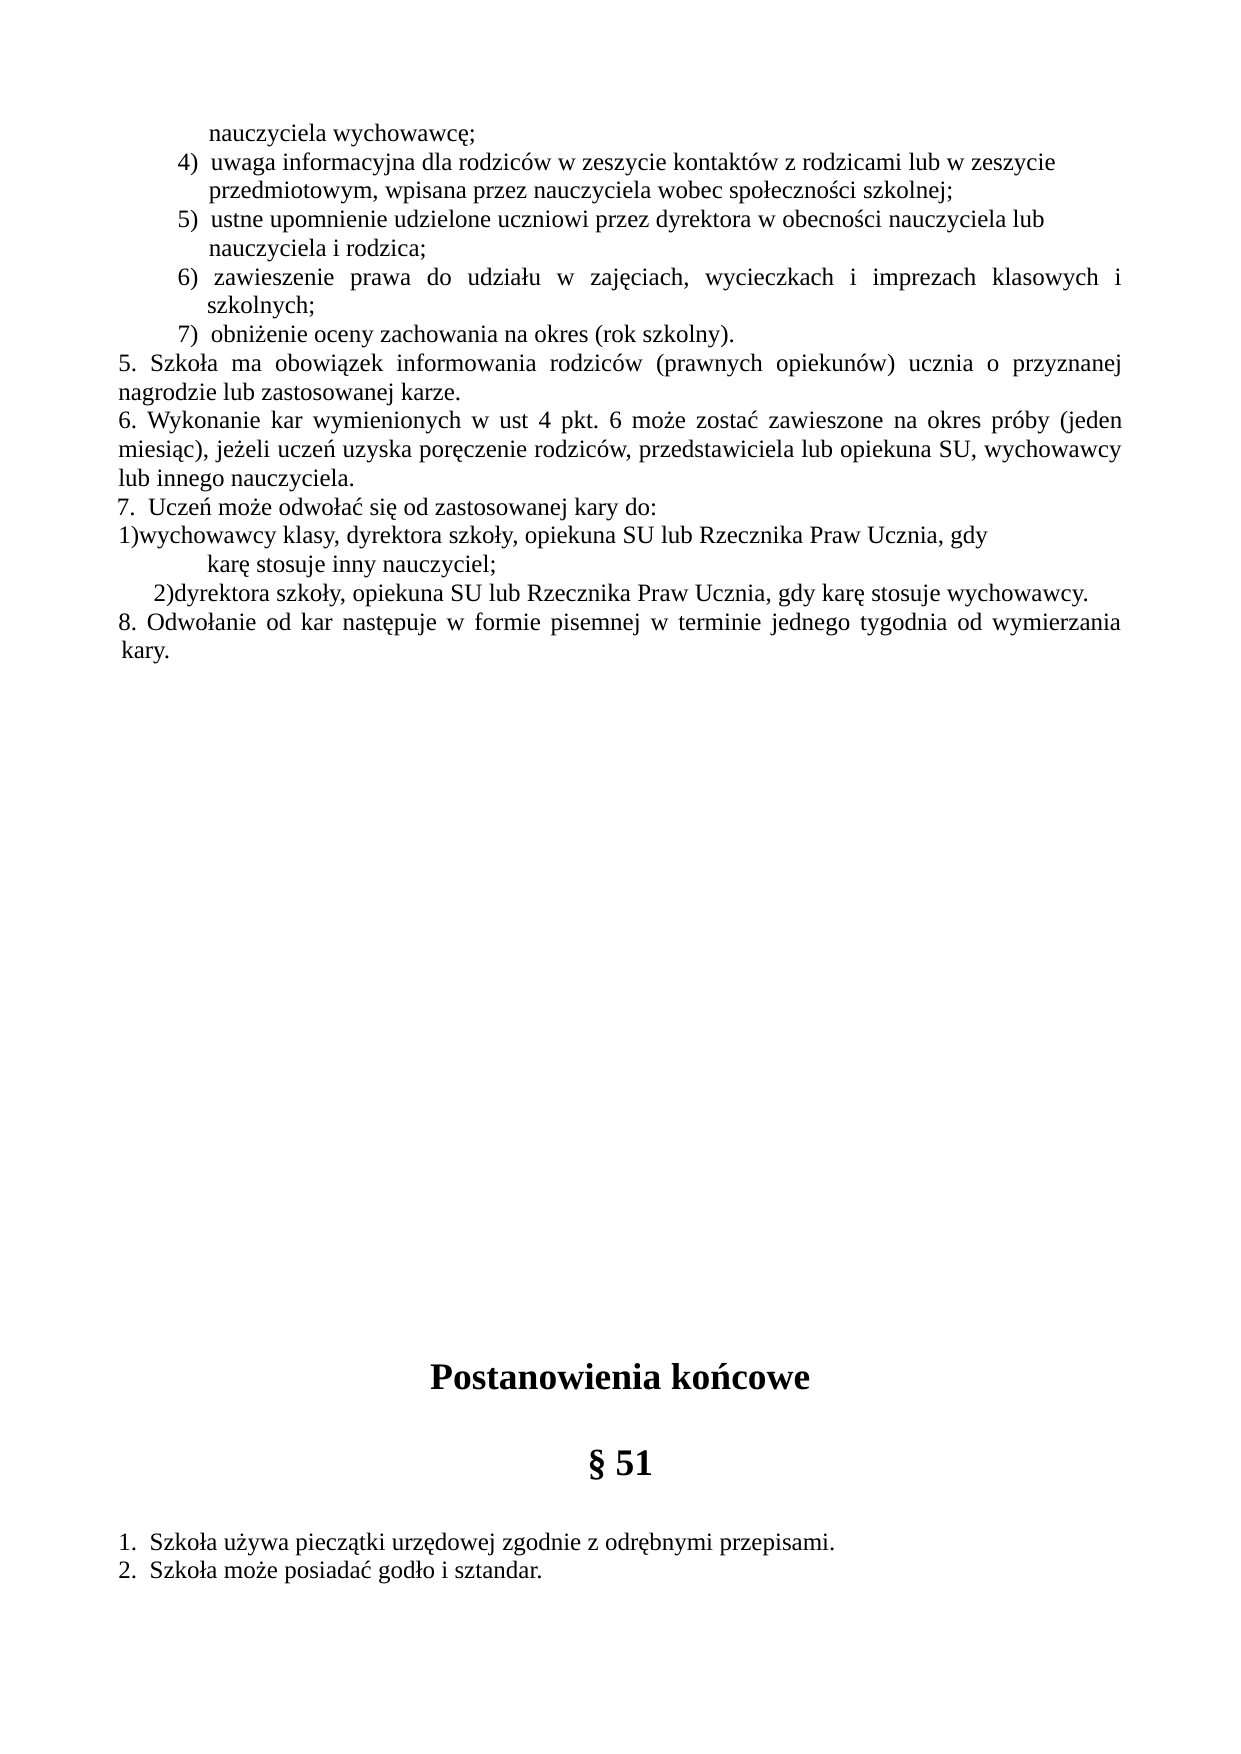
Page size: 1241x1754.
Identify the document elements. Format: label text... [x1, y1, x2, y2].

text nauczyciela wychowawcę; [145, 118, 1122, 147]
text 5) ustne upomnienie udzielone uczniowi przez dyrektora w obecności nauczyciela lub [145, 204, 1122, 233]
text 6) zawieszenie prawa do udziału w zajęciach, wycieczkach i imprezach klasowych i szkolnych; [177, 262, 1122, 319]
text karę stosuje inny nauczyciel; [148, 549, 1122, 578]
text przedmiotowym, wpisana przez nauczyciela wobec społeczności szkolnej; [145, 176, 1122, 204]
list wychowawcy klasy, dyrektora szkoły, opiekuna SU lub Rzecznika Praw Ucznia, gdy [118, 521, 1122, 549]
text Postanowienia końcowe [118, 1354, 1122, 1397]
text 7) obniżenie oceny zachowania na okres (rok szkolny). [145, 319, 1122, 348]
text 1. Szkoła używa pieczątki urzędowej zgodnie z odrębnymi przepisami. [118, 1527, 1122, 1556]
text nauczyciela i rodzica; [145, 233, 1122, 262]
text 6. Wykonanie kar wymienionych w ust 4 pkt. 6 może zostać zawieszone na okres próby (jeden miesiąc), jeżeli uczeń uzyska poręczenie rodziców, przedstawiciela lub opiekuna SU, wychowawcy lub innego nauczyciela. [118, 406, 1122, 492]
text 8. Odwołanie od kar następuje w formie pisemnej w terminie jednego tygodnia od wymierzania kary. [118, 607, 1122, 664]
text 7. Uczeń może odwołać się od zastosowanej kary do: [117, 492, 1122, 521]
text 5. Szkoła ma obowiązek informowania rodziców (prawnych opiekunów) ucznia o przyznanej nagrodzie lub zastosowanej karze. [118, 348, 1122, 406]
text § 51 [118, 1441, 1122, 1484]
text 4) uwaga informacyjna dla rodziców w zeszycie kontaktów z rodzicami lub w zeszycie [145, 147, 1122, 176]
text 2. Szkoła może posiadać godło i sztandar. [118, 1556, 1122, 1584]
list dyrektora szkoły, opiekuna SU lub Rzecznika Praw Ucznia, gdy karę stosuje wychowawcy. [153, 578, 1122, 607]
